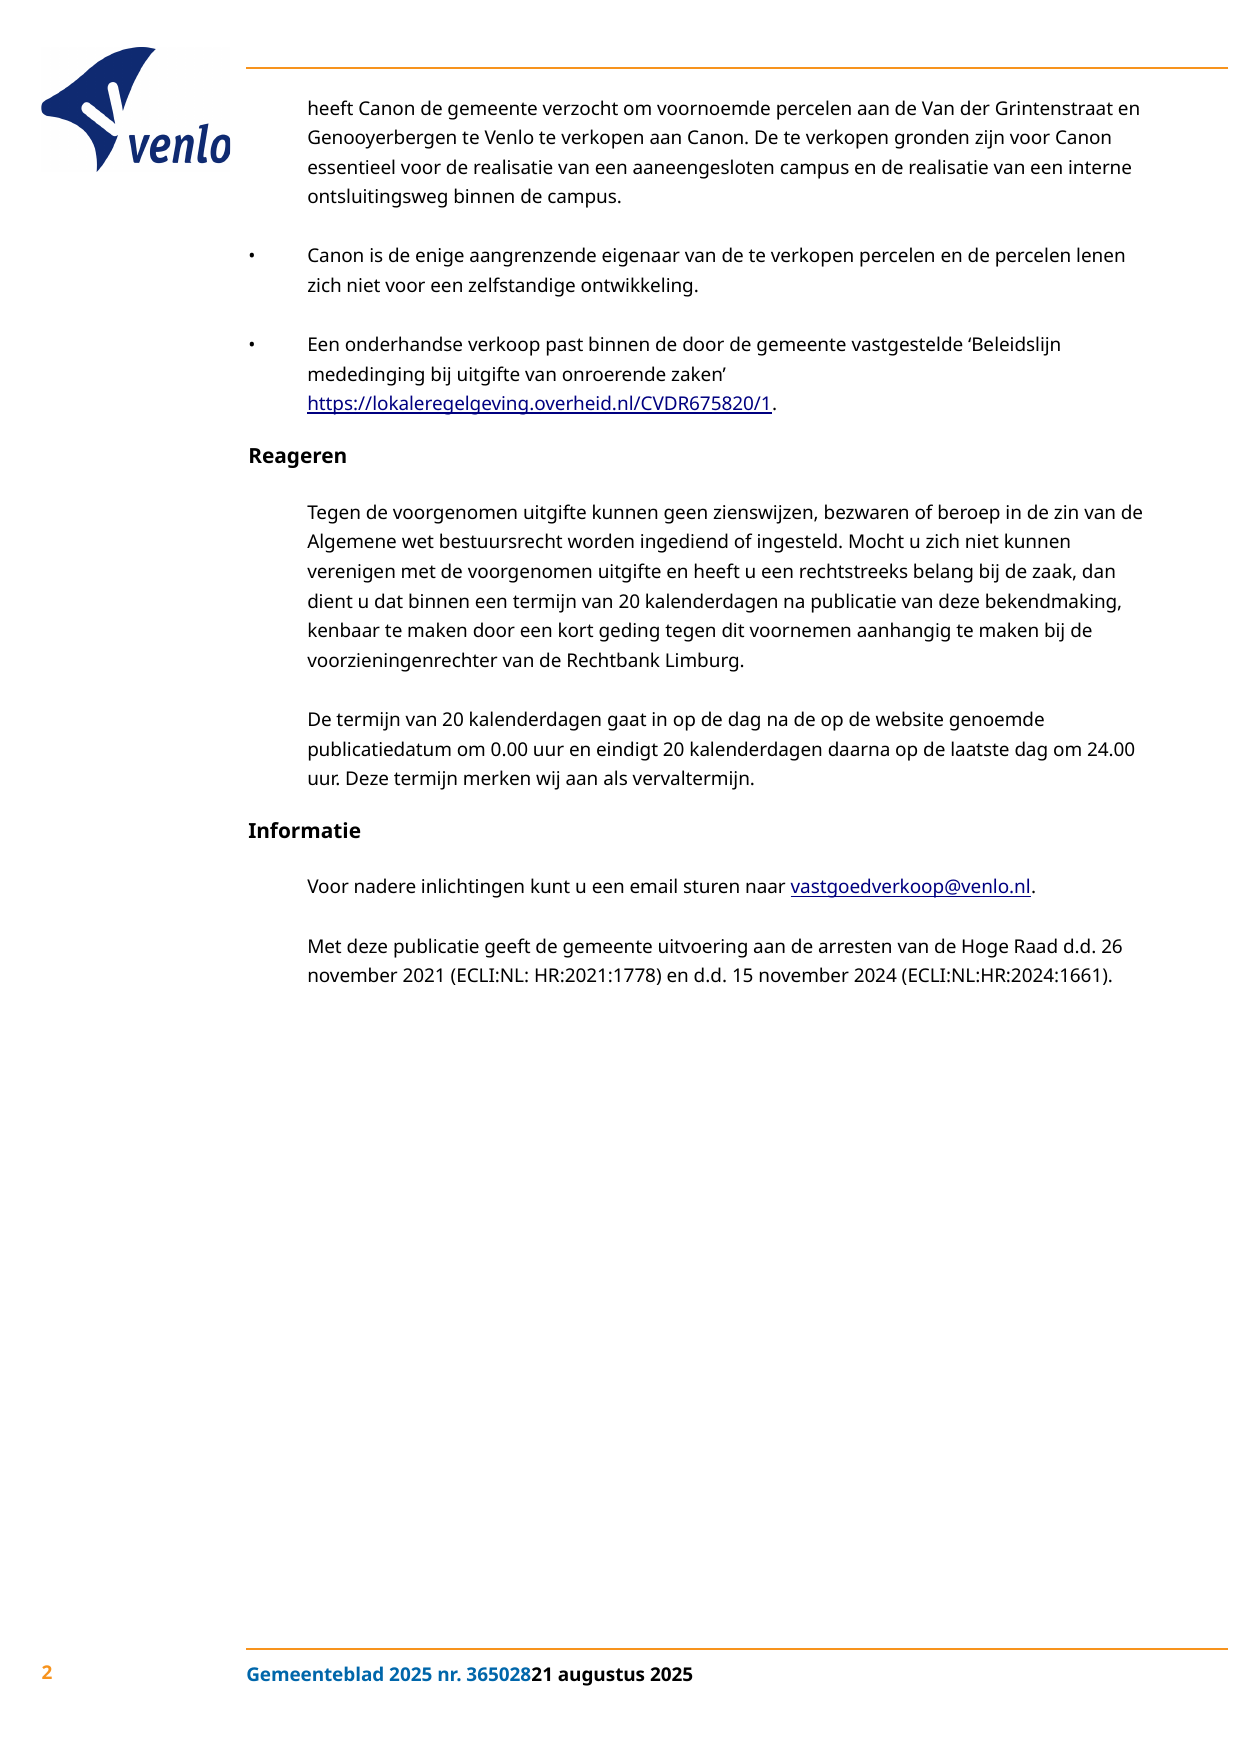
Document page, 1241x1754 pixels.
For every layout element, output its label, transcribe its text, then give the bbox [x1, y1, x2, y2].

list Een onderhandse verkoop past binnen de door de gemeente vastgestelde ‘Beleidslijn mededinging bij uitgifte van onroerende zaken’ https://lokaleregelgeving.overheid.nl/CVDR675820/1. [248, 331, 1152, 416]
text Informatie [248, 816, 1152, 844]
list De termijn van 20 kalenderdagen gaat in op de dag na de op de website genoemde publicatiedatum om 0.00 uur en eindigt 20 kalenderdagen daarna op de laatste dag om 24.00 uur. Deze termijn merken wij aan als vervaltermijn. [248, 706, 1152, 791]
text Reageren [248, 441, 1152, 469]
list heeft Canon de gemeente verzocht om voornoemde percelen aan de Van der Grintenstraat en Genooyerbergen te Venlo te verkopen aan Canon. De te verkopen gronden zijn voor Canon essentieel voor de realisatie van een aaneengesloten campus en de realisatie van een interne ontsluitingsweg binnen de campus. [248, 95, 1152, 209]
list Voor nadere inlichtingen kunt u een email sturen naar vastgoedverkoop@venlo.nl. [248, 874, 1152, 899]
list Tegen de voorgenomen uitgifte kunnen geen zienswijzen, bezwaren of beroep in de zin van de Algemene wet bestuursrecht worden ingediend of ingesteld. Mocht u zich niet kunnen verenigen met de voorgenomen uitgifte en heeft u een rechtstreeks belang bij de zaak, dan dient u dat binnen een termijn van 20 kalenderdagen na publicatie van deze bekendmaking, kenbaar te maken door een kort geding tegen dit voornemen aanhangig te maken bij de voorzieningenrechter van de Rechtbank Limburg. [248, 499, 1152, 673]
list Met deze publicatie geeft de gemeente uitvoering aan de arresten van de Hoge Raad d.d. 26 november 2021 (ECLI:NL: HR:2021:1778) en d.d. 15 november 2024 (ECLI:NL:HR:2024:1661). [248, 933, 1152, 988]
list Canon is de enige aangrenzende eigenaar van de te verkopen percelen en de percelen lenen zich niet voor een zelfstandige ontwikkeling. [248, 243, 1152, 298]
picture [41, 47, 231, 172]
